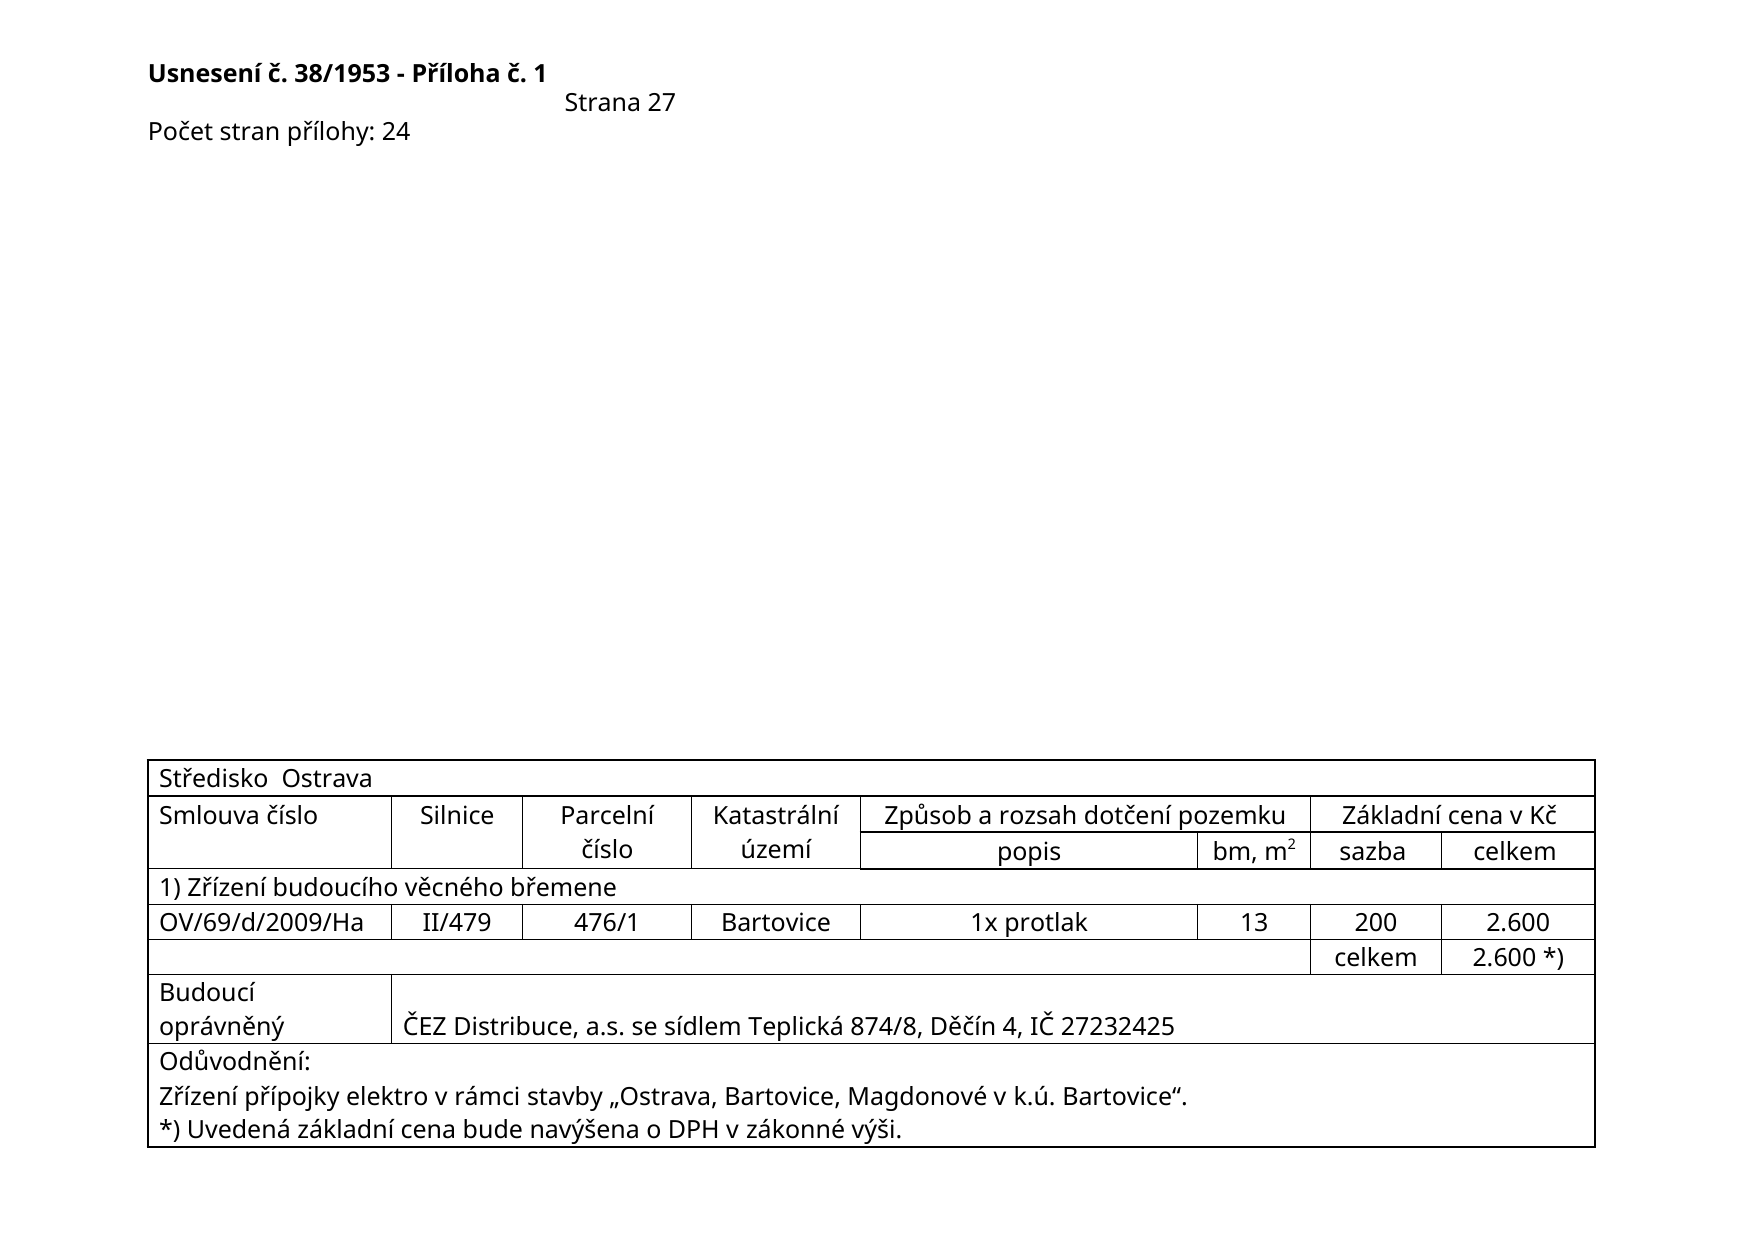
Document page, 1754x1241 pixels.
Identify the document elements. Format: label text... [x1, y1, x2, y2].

table_cell [149, 940, 1310, 974]
table_cell 1x protlak [861, 905, 1197, 939]
table_header Středisko Ostrava [149, 761, 1594, 795]
table_cell Budoucí oprávněný [149, 975, 391, 1043]
table_cell Bartovice [692, 905, 860, 939]
table_cell 1) Zřízení budoucího věcného břemene [149, 869, 1594, 904]
table_cell Smlouva číslo [149, 797, 391, 867]
table_cell 2.600 *) [1442, 940, 1594, 974]
table_cell Katastrální území [692, 797, 860, 867]
table_cell 2.600 [1442, 905, 1594, 939]
table_cell OV/69/d/2009/Ha [149, 905, 391, 939]
table_cell celkem [1311, 940, 1441, 974]
table_cell sazba [1311, 833, 1441, 867]
table_cell Parcelní číslo [523, 797, 691, 867]
table_cell II/479 [392, 905, 522, 939]
table_cell ČEZ Distribuce, a.s. se sídlem Teplická 874/8, Děčín 4, IČ 27232425 [392, 975, 1594, 1043]
table_cell bm, m2 [1198, 833, 1310, 867]
table_cell 476/1 [523, 905, 691, 939]
table_cell Odůvodnění: Zřízení přípojky elektro v rámci stavby „Ostrava, Bartovice, Magdonové v k.ú. Bartovice“. *) Uvedená základní cena bude navýšena o DPH v zákonné výši. [149, 1044, 1594, 1146]
table_cell Základní cena v Kč [1311, 797, 1594, 831]
table_cell celkem [1442, 833, 1594, 867]
table_cell 13 [1198, 905, 1310, 939]
table_cell Způsob a rozsah dotčení pozemku [861, 797, 1310, 831]
table_cell Silnice [392, 797, 522, 867]
table_cell 200 [1311, 905, 1441, 939]
table_cell popis [861, 833, 1197, 867]
